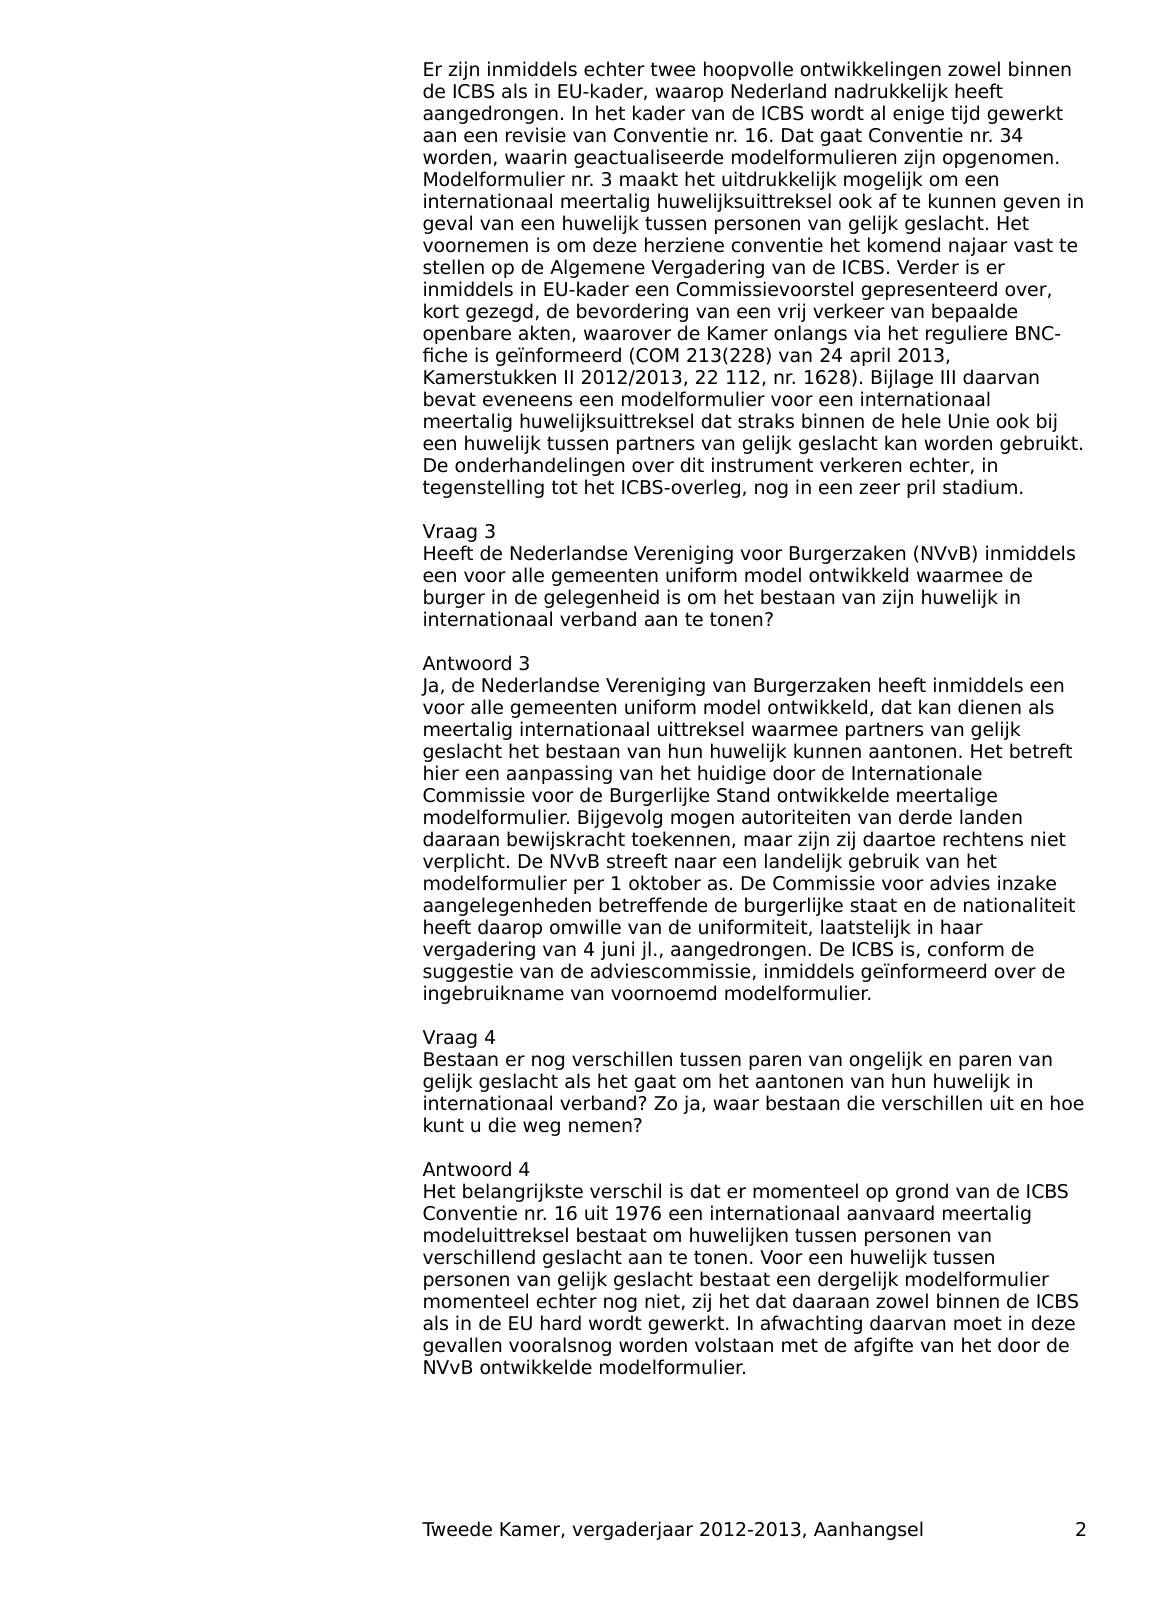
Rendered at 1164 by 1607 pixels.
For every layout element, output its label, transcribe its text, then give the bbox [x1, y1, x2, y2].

text Antwoord 4 [422, 1159, 1087, 1181]
text Vraag 4 [422, 1027, 1087, 1049]
text Er zijn inmiddels echter twee hoopvolle ontwikkelingen zowel binnen de ICBS als in EU-kader, waarop Nederland nadrukkelijk heeft aangedrongen. In het kader van de ICBS wordt al enige tijd gewerkt aan een revisie van Conventie nr. 16. Dat gaat Conventie nr. 34 worden, waarin geactualiseerde modelformulieren zijn opgenomen. Modelformulier nr. 3 maakt het uitdrukkelijk mogelijk om een internationaal meertalig huwelijksuittreksel ook af te kunnen geven in geval van een huwelijk tussen personen van gelijk geslacht. Het voornemen is om deze herziene conventie het komend najaar vast te stellen op de Algemene Vergadering van de ICBS. Verder is er inmiddels in EU-kader een Commissievoorstel gepresenteerd over, kort gezegd, de bevordering van een vrij verkeer van bepaalde openbare akten, waarover de Kamer onlangs via het reguliere BNC-fiche is geïnformeerd (COM 213(228) van 24 april 2013, Kamerstukken II 2012/2013, 22 112, nr. 1628). Bijlage III daarvan bevat eveneens een modelformulier voor een internationaal meertalig huwelijksuittreksel dat straks binnen de hele Unie ook bij een huwelijk tussen partners van gelijk geslacht kan worden gebruikt. De onderhandelingen over dit instrument verkeren echter, in tegenstelling tot het ICBS-overleg, nog in een zeer pril stadium. [422, 59, 1087, 499]
text Bestaan er nog verschillen tussen paren van ongelijk en paren van gelijk geslacht als het gaat om het aantonen van hun huwelijk in internationaal verband? Zo ja, waar bestaan die verschillen uit en hoe kunt u die weg nemen? [422, 1049, 1087, 1137]
text Antwoord 3 [422, 653, 1087, 675]
text Het belangrijkste verschil is dat er momenteel op grond van de ICBS Conventie nr. 16 uit 1976 een internationaal aanvaard meertalig modeluittreksel bestaat om huwelijken tussen personen van verschillend geslacht aan te tonen. Voor een huwelijk tussen personen van gelijk geslacht bestaat een dergelijk modelformulier momenteel echter nog niet, zij het dat daaraan zowel binnen de ICBS als in de EU hard wordt gewerkt. In afwachting daarvan moet in deze gevallen vooralsnog worden volstaan met de afgifte van het door de NVvB ontwikkelde modelformulier. [422, 1181, 1087, 1379]
text Heeft de Nederlandse Vereniging voor Burgerzaken (NVvB) inmiddels een voor alle gemeenten uniform model ontwikkeld waarmee de burger in de gelegenheid is om het bestaan van zijn huwelijk in internationaal verband aan te tonen? [422, 543, 1087, 631]
text Ja, de Nederlandse Vereniging van Burgerzaken heeft inmiddels een voor alle gemeenten uniform model ontwikkeld, dat kan dienen als meertalig internationaal uittreksel waarmee partners van gelijk geslacht het bestaan van hun huwelijk kunnen aantonen. Het betreft hier een aanpassing van het huidige door de Internationale Commissie voor de Burgerlijke Stand ontwikkelde meertalige modelformulier. Bijgevolg mogen autoriteiten van derde landen daaraan bewijskracht toekennen, maar zijn zij daartoe rechtens niet verplicht. De NVvB streeft naar een landelijk gebruik van het modelformulier per 1 oktober as. De Commissie voor advies inzake aangelegenheden betreffende de burgerlijke staat en de nationaliteit heeft daarop omwille van de uniformiteit, laatstelijk in haar vergadering van 4 juni jl., aangedrongen. De ICBS is, conform de suggestie van de adviescommissie, inmiddels geïnformeerd over de ingebruikname van voornoemd modelformulier. [422, 675, 1087, 1004]
text Vraag 3 [422, 521, 1087, 543]
